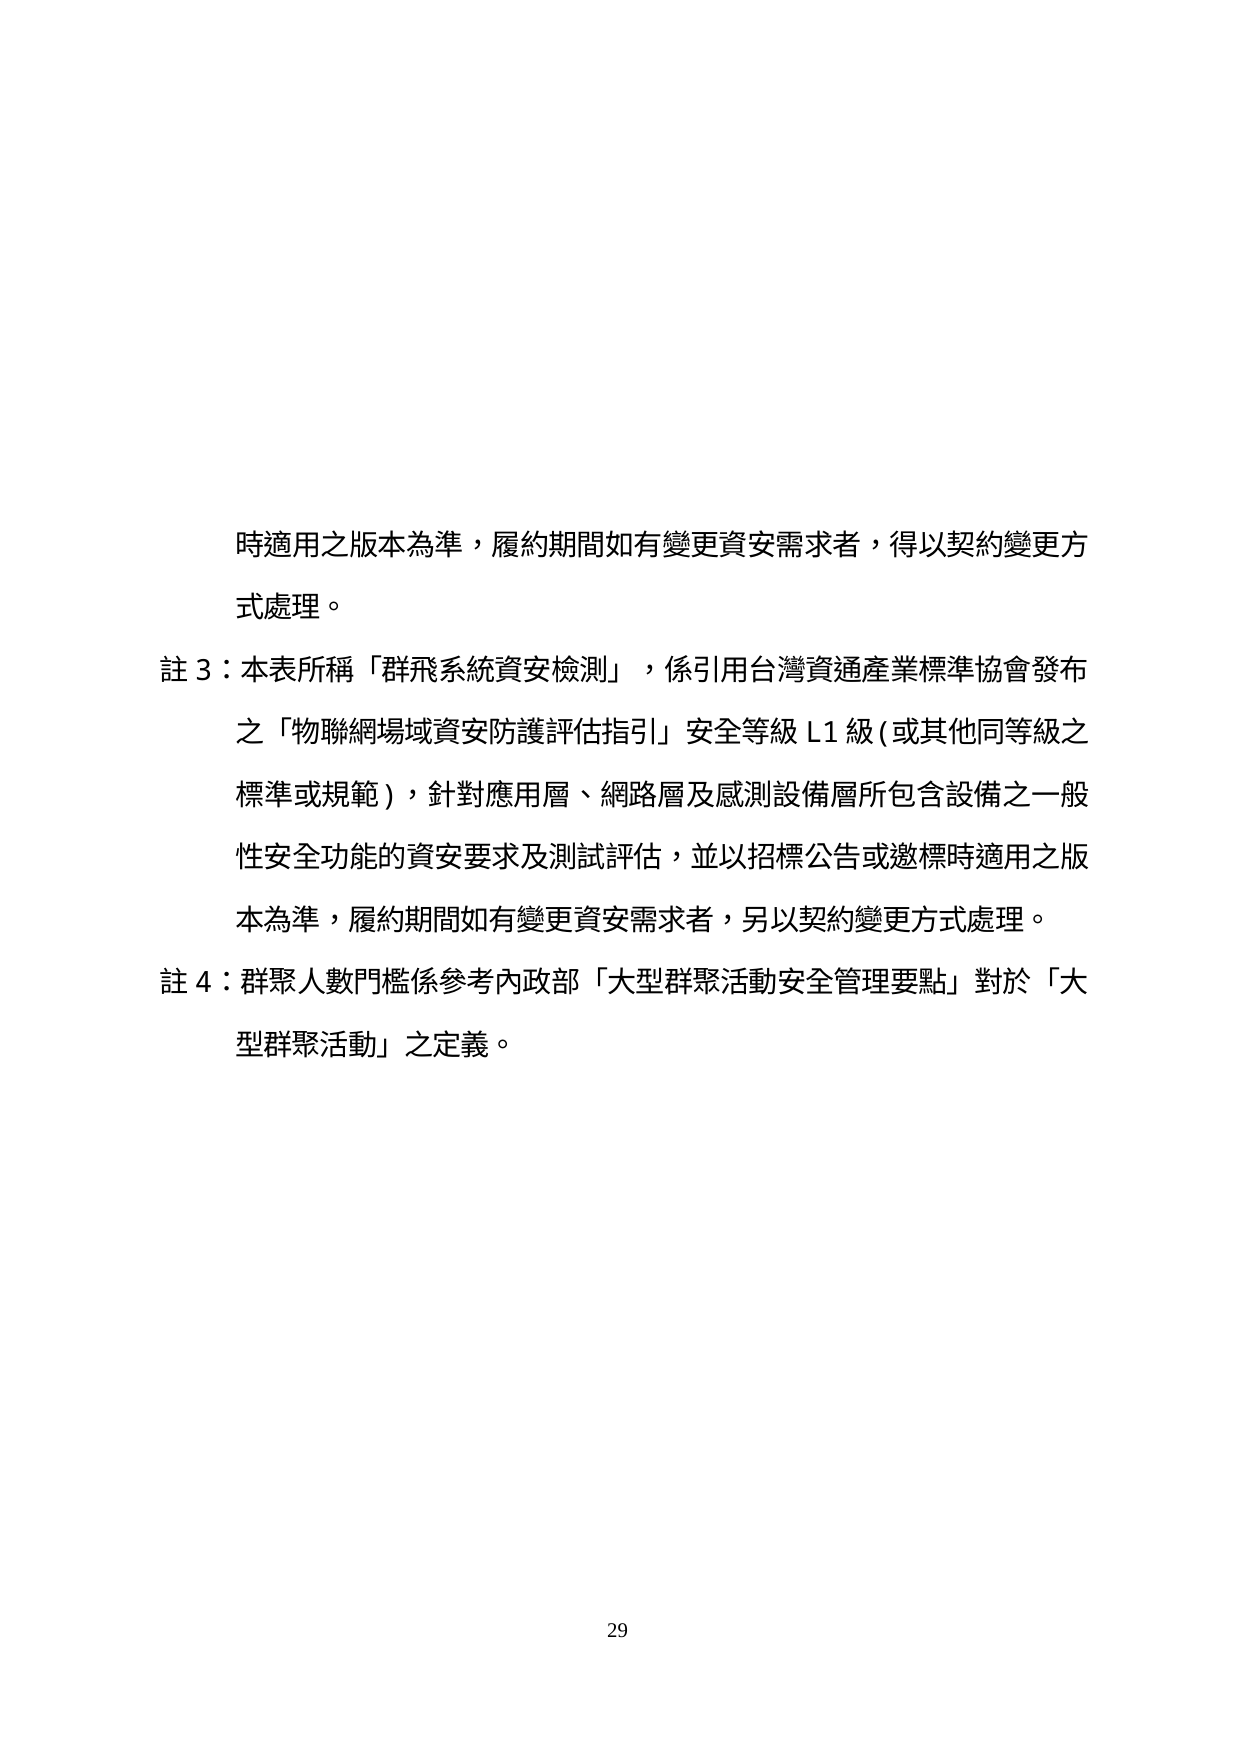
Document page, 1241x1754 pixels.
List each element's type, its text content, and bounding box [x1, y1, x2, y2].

text 註4：群聚人數門檻係參考內政部「大型群聚活動安全管理要點」對於「大型群聚活動」之定義。 [159, 938, 1090, 1063]
text 時適用之版本為準，履約期間如有變更資安需求者，得以契約變更方式處理。 [159, 501, 1090, 626]
text 註3：本表所稱「群飛系統資安檢測」，係引用台灣資通產業標準協會發布之「物聯網場域資安防護評估指引」安全等級L1級(或其他同等級之標準或規範)，針對應用層、網路層及感測設備層所包含設備之一般性安全功能的資安要求及測試評估，並以招標公告或邀標時適用之版本為準，履約期間如有變更資安需求者，另以契約變更方式處理。 [159, 626, 1090, 938]
